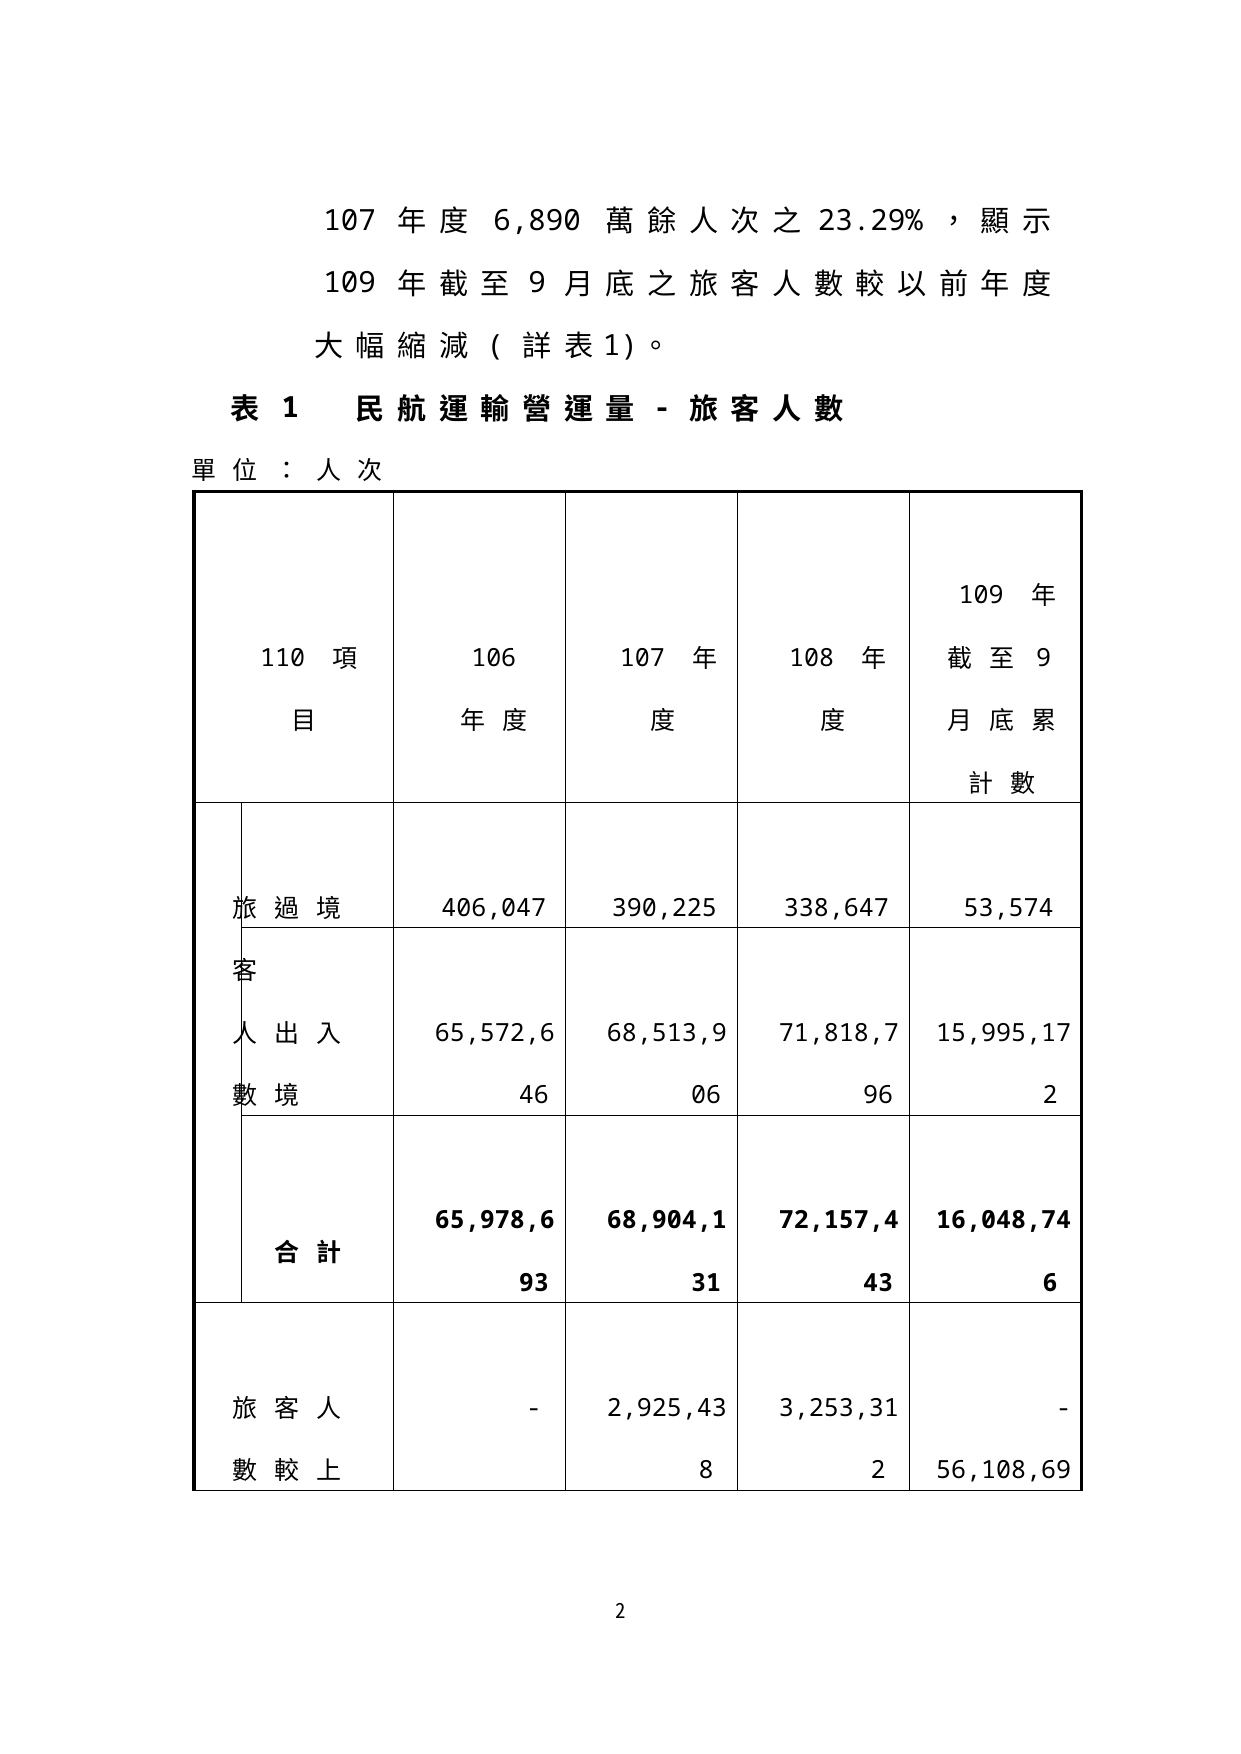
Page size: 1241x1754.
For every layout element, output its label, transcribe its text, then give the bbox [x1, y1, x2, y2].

table_cell 過境 [242, 803, 393, 927]
table_cell 3,253,312 [738, 1303, 909, 1490]
table_header 110項目 [196, 493, 393, 802]
table_cell 15,995,172 [910, 928, 1080, 1115]
table_cell 16,048,746 [910, 1116, 1080, 1302]
table_cell 68,904,131 [566, 1116, 737, 1302]
table_cell 406,047 [394, 803, 565, 927]
table_header 107年度 [566, 493, 737, 802]
table_cell 72,157,443 [738, 1116, 909, 1302]
table_cell 390,225 [566, 803, 737, 927]
table_header 106年度 [394, 493, 565, 802]
table_cell 合計 [242, 1116, 393, 1302]
table_cell 53,574 [910, 803, 1080, 927]
table_cell 65,978,693 [394, 1116, 565, 1302]
table_cell - [394, 1303, 565, 1490]
table_cell 旅客人數 [196, 803, 241, 1302]
table_cell 68,513,906 [566, 928, 737, 1115]
text 107年度6,890萬餘人次之23.29%，顯示109年截至9月底之旅客人數較以前年度大幅縮減(詳表1)。 [271, 177, 1058, 365]
table_cell 出入境 [242, 928, 393, 1115]
table_cell 旅客人數較上 [196, 1303, 393, 1490]
table_cell 71,818,796 [738, 928, 909, 1115]
table_cell 338,647 [738, 803, 909, 927]
table_header 109年截至9月底累計數 [910, 493, 1080, 802]
table_cell 2,925,438 [566, 1303, 737, 1490]
table_header 108年度 [738, 493, 909, 802]
table_cell -56,108,69 [910, 1303, 1080, 1490]
table_cell 65,572,646 [394, 928, 565, 1115]
text 表1 民航運輸營運量-旅客人數 單位：人次 [183, 365, 1058, 490]
